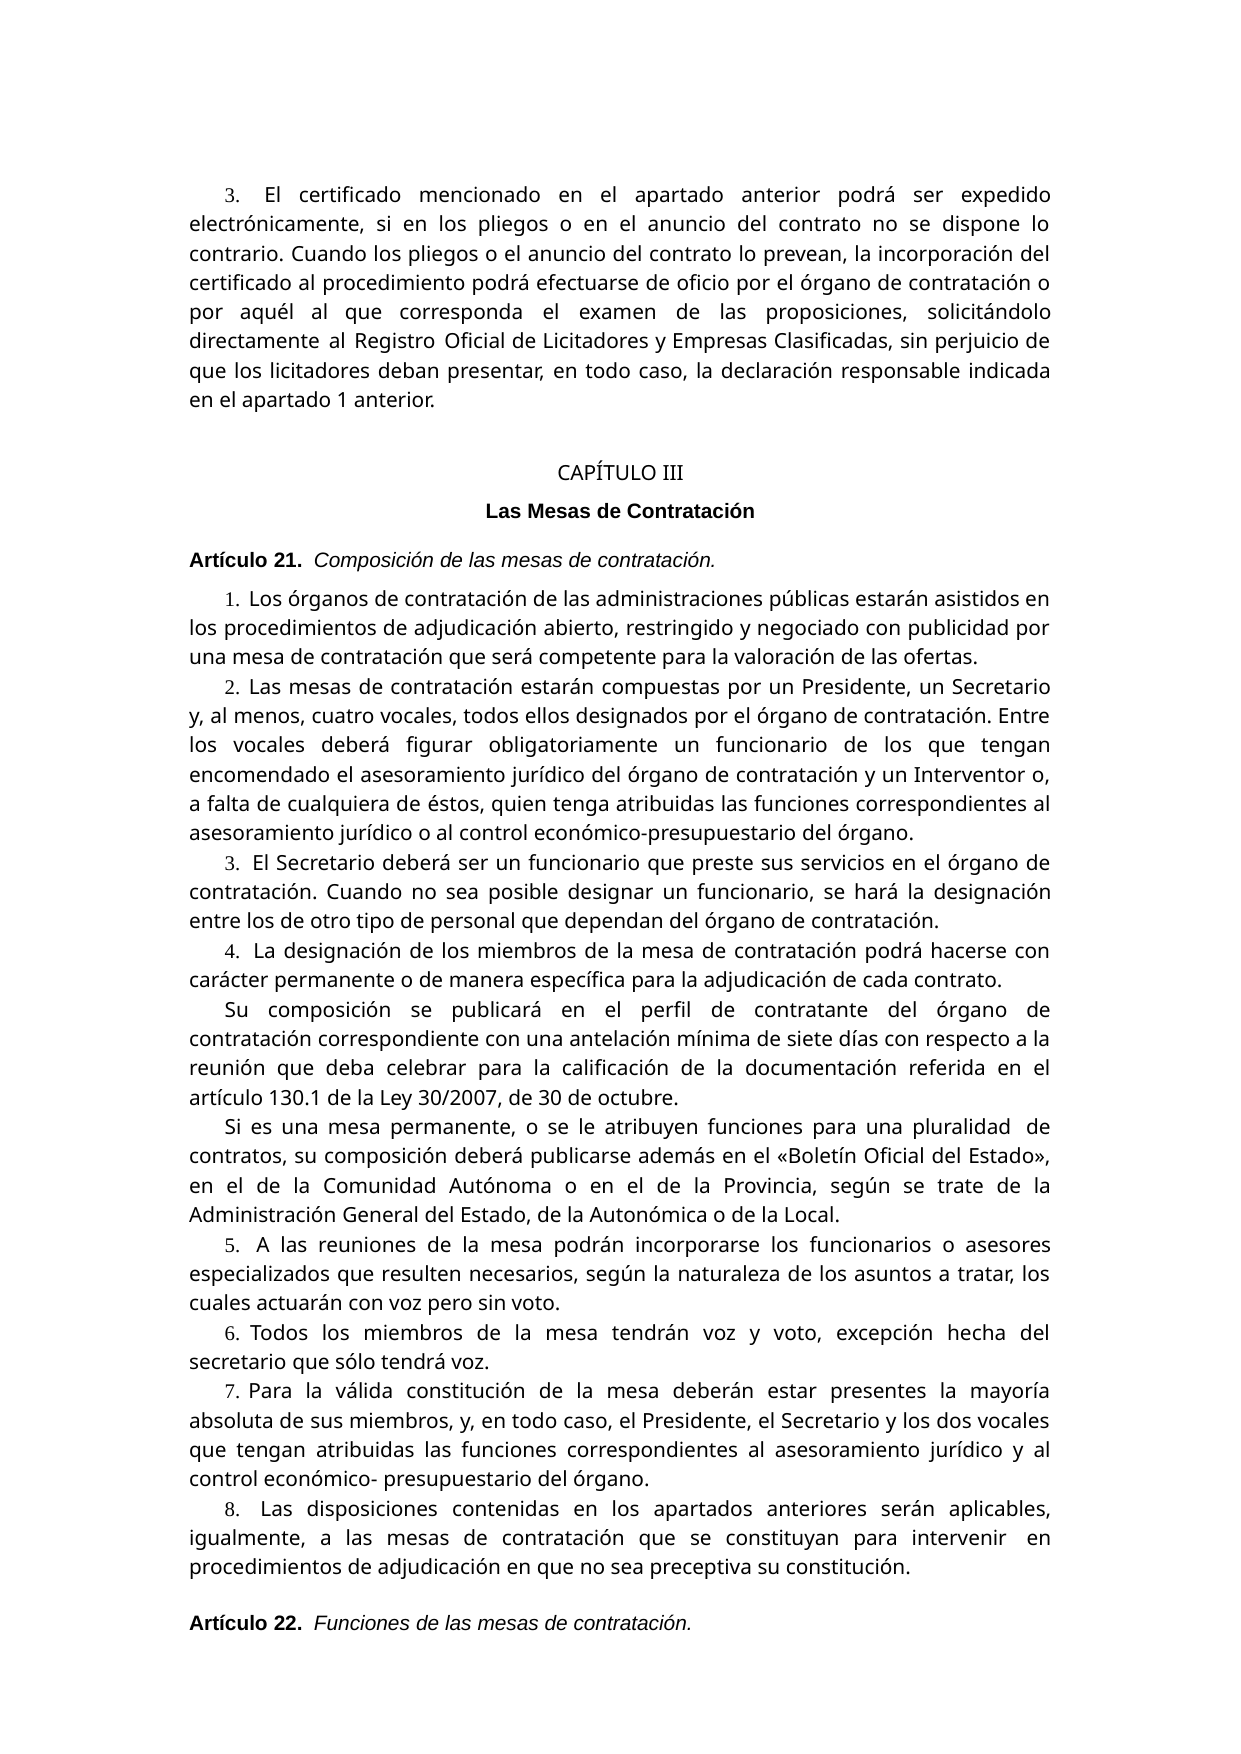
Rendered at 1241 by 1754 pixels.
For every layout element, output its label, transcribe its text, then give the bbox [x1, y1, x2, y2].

list Para la válida constitución de la mesa deberán estar presentes la mayoría absoluta de sus miembros, y, en todo caso, el Presidente, el Secretario y los dos vocales que tengan atribuidas las funciones correspondientes al asesoramiento jurídico y al control económico- presupuestario del órgano. [189, 1376, 1051, 1493]
list El Secretario deberá ser un funcionario que preste sus servicios en el órgano de contratación. Cuando no sea posible designar un funcionario, se hará la designación entre los de otro tipo de personal que dependan del órgano de contratación. [189, 848, 1051, 935]
text Si es una mesa permanente, o se le atribuyen funciones para una pluralidad de contratos, su composición deberá publicarse además en el «Boletín Oficial del Estado», en el de la Comunidad Autónoma o en el de la Provincia, según se trate de la Administración General del Estado, de la Autonómica o de la Local. [189, 1112, 1051, 1228]
list Las mesas de contratación estarán compuestas por un Presidente, un Secretario y, al menos, cuatro vocales, todos ellos designados por el órgano de contratación. Entre los vocales deberá figurar obligatoriamente un funcionario de los que tengan encomendado el asesoramiento jurídico del órgano de contratación y un Interventor o, a falta de cualquiera de éstos, quien tenga atribuidas las funciones correspondientes al asesoramiento jurídico o al control económico-presupuestario del órgano. [189, 672, 1051, 847]
list La designación de los miembros de la mesa de contratación podrá hacerse con carácter permanente o de manera específica para la adjudicación de cada contrato. [189, 936, 1051, 994]
list A las reuniones de la mesa podrán incorporarse los funcionarios o asesores especializados que resulten necesarios, según la naturaleza de los asuntos a tratar, los cuales actuarán con voz pero sin voto. [189, 1230, 1051, 1317]
text Artículo 21. Composición de las mesas de contratación. [189, 548, 1184, 572]
list Todos los miembros de la mesa tendrán voz y voto, excepción hecha del secretario que sólo tendrá voz. [189, 1318, 1051, 1376]
text Artículo 22. Funciones de las mesas de contratación. [189, 1611, 1184, 1635]
text Su composición se publicará en el perfil de contratante del órgano de contratación correspondiente con una antelación mínima de siete días con respecto a la reunión que deba celebrar para la calificación de la documentación referida en el artículo 130.1 de la Ley 30/2007, de 30 de octubre. [189, 995, 1051, 1111]
text CAPÍTULO III [189, 458, 1051, 486]
subtitle Las Mesas de Contratación [189, 499, 1051, 523]
list Los órganos de contratación de las administraciones públicas estarán asistidos en los procedimientos de adjudicación abierto, restringido y negociado con publicidad por una mesa de contratación que será competente para la valoración de las ofertas. [189, 584, 1051, 671]
list Las disposiciones contenidas en los apartados anteriores serán aplicables, igualmente, a las mesas de contratación que se constituyan para intervenir en procedimientos de adjudicación en que no sea preceptiva su constitución. [189, 1494, 1051, 1581]
list El certificado mencionado en el apartado anterior podrá ser expedido electrónicamente, si en los pliegos o en el anuncio del contrato no se dispone lo contrario. Cuando los pliegos o el anuncio del contrato lo prevean, la incorporación del certificado al procedimiento podrá efectuarse de oficio por el órgano de contratación o por aquél al que corresponda el examen de las proposiciones, solicitándolo directamente al Registro Oficial de Licitadores y Empresas Clasificadas, sin perjuicio de que los licitadores deban presentar, en todo caso, la declaración responsable indicada en el apartado 1 anterior. [189, 180, 1051, 414]
